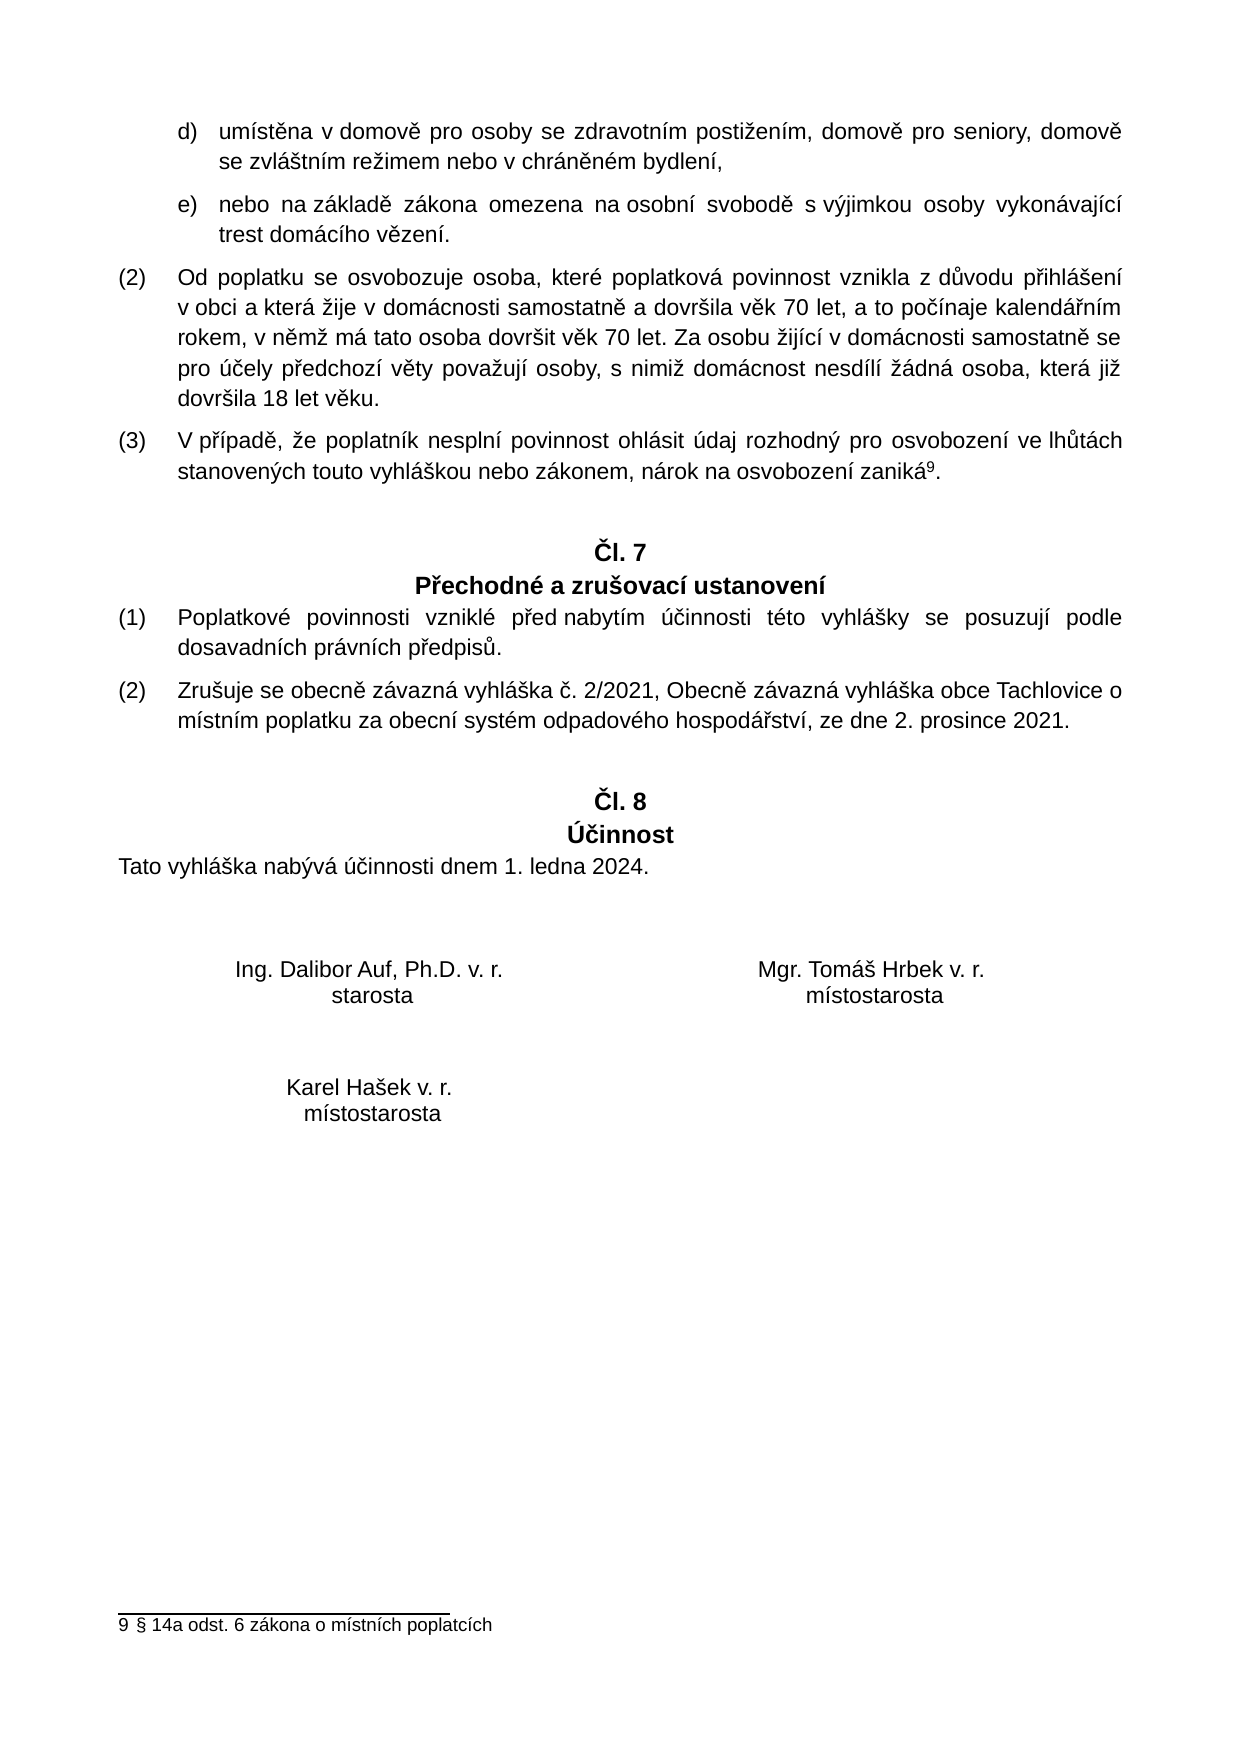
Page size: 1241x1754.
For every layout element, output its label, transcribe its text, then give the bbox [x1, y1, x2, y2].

table_header Ing. Dalibor Auf, Ph.D. v. r. starosta [118, 896, 620, 1014]
subtitle Čl. 8 Účinnost [118, 787, 1122, 849]
list umístěna v domově pro osoby se zdravotním postižením, domově pro seniory, domově se zvláštním režimem nebo v chráněném bydlení, [177, 118, 1122, 175]
list § 14a odst. 6 zákona o místních poplatcích [118, 1614, 1122, 1635]
list Poplatkové povinnosti vzniklé před nabytím účinnosti této vyhlášky se posuzují podle dosavadních právních předpisů. [118, 604, 1122, 661]
list nebo na základě zákona omezena na osobní svobodě s výjimkou osoby vykonávající trest domácího vězení. [177, 191, 1122, 248]
list Od poplatku se osvobozuje osoba, které poplatková povinnost vznikla z důvodu přihlášení v obci a která žije v domácnosti samostatně a dovršila věk 70 let, a to počínaje kalendářním rokem, v němž má tato osoba dovršit věk 70 let. Za osobu žijící v domácnosti samostatně se pro účely předchozí věty považují osoby, s nimiž domácnost nesdílí žádná osoba, která již dovršila 18 let věku. [118, 264, 1122, 411]
text Tato vyhláška nabývá účinnosti dnem 1. ledna 2024. [118, 853, 1122, 880]
table_header Mgr. Tomáš Hrbek v. r. místostarosta [620, 896, 1122, 1014]
table_cell [620, 1014, 1122, 1132]
subtitle Čl. 7 Přechodné a zrušovací ustanovení [118, 538, 1122, 600]
table_cell Karel Hašek v. r. místostarosta [118, 1014, 620, 1132]
list V případě, že poplatník nesplní povinnost ohlásit údaj rozhodný pro osvobození ve lhůtách stanovených touto vyhláškou nebo zákonem, nárok na osvobození zaniká. [118, 427, 1122, 484]
list Zrušuje se obecně závazná vyhláška č. 2/2021, Obecně závazná vyhláška obce Tachlovice o místním poplatku za obecní systém odpadového hospodářství, ze dne 2. prosince 2021. [118, 677, 1122, 733]
